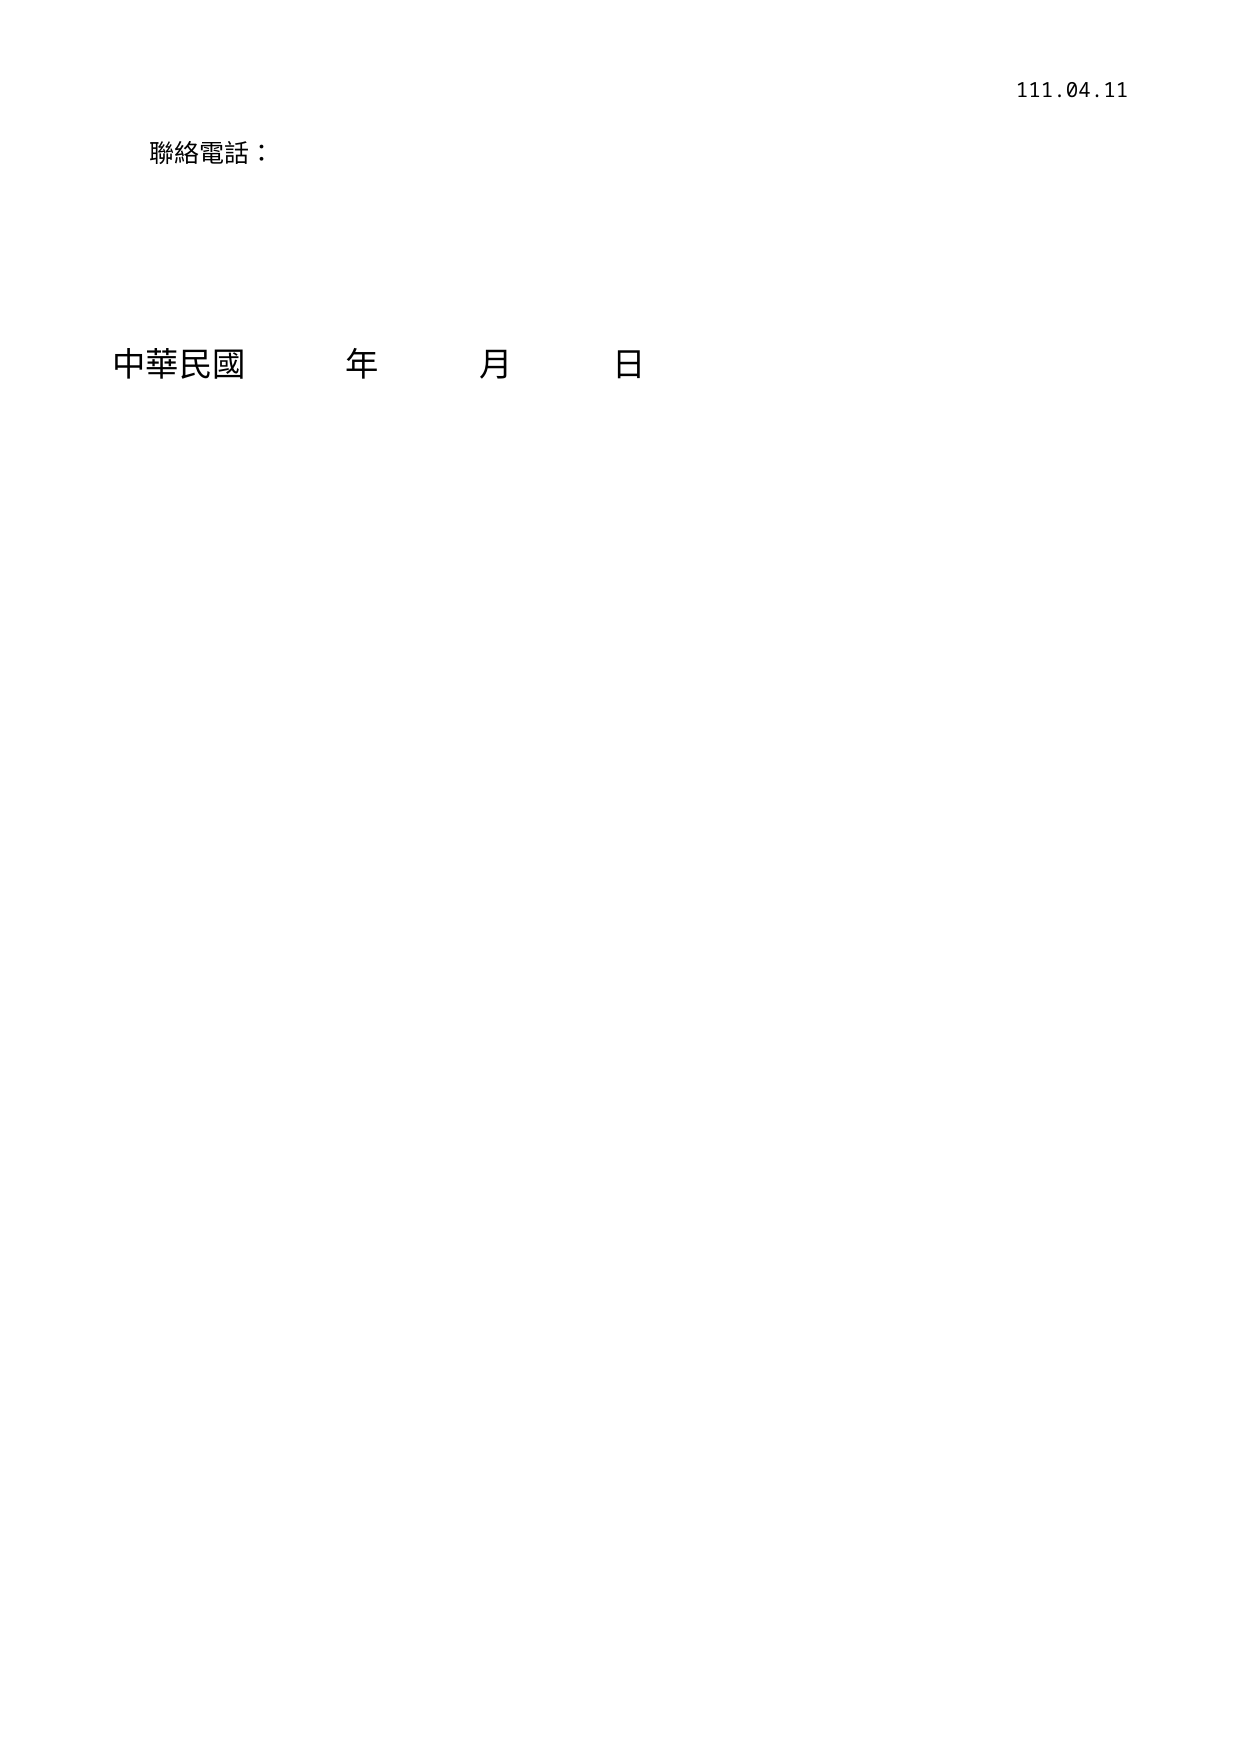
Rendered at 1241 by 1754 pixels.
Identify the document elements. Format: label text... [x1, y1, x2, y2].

text 聯絡電話： [112, 110, 1128, 172]
text 中華民國 年 月 日 [112, 320, 1128, 382]
